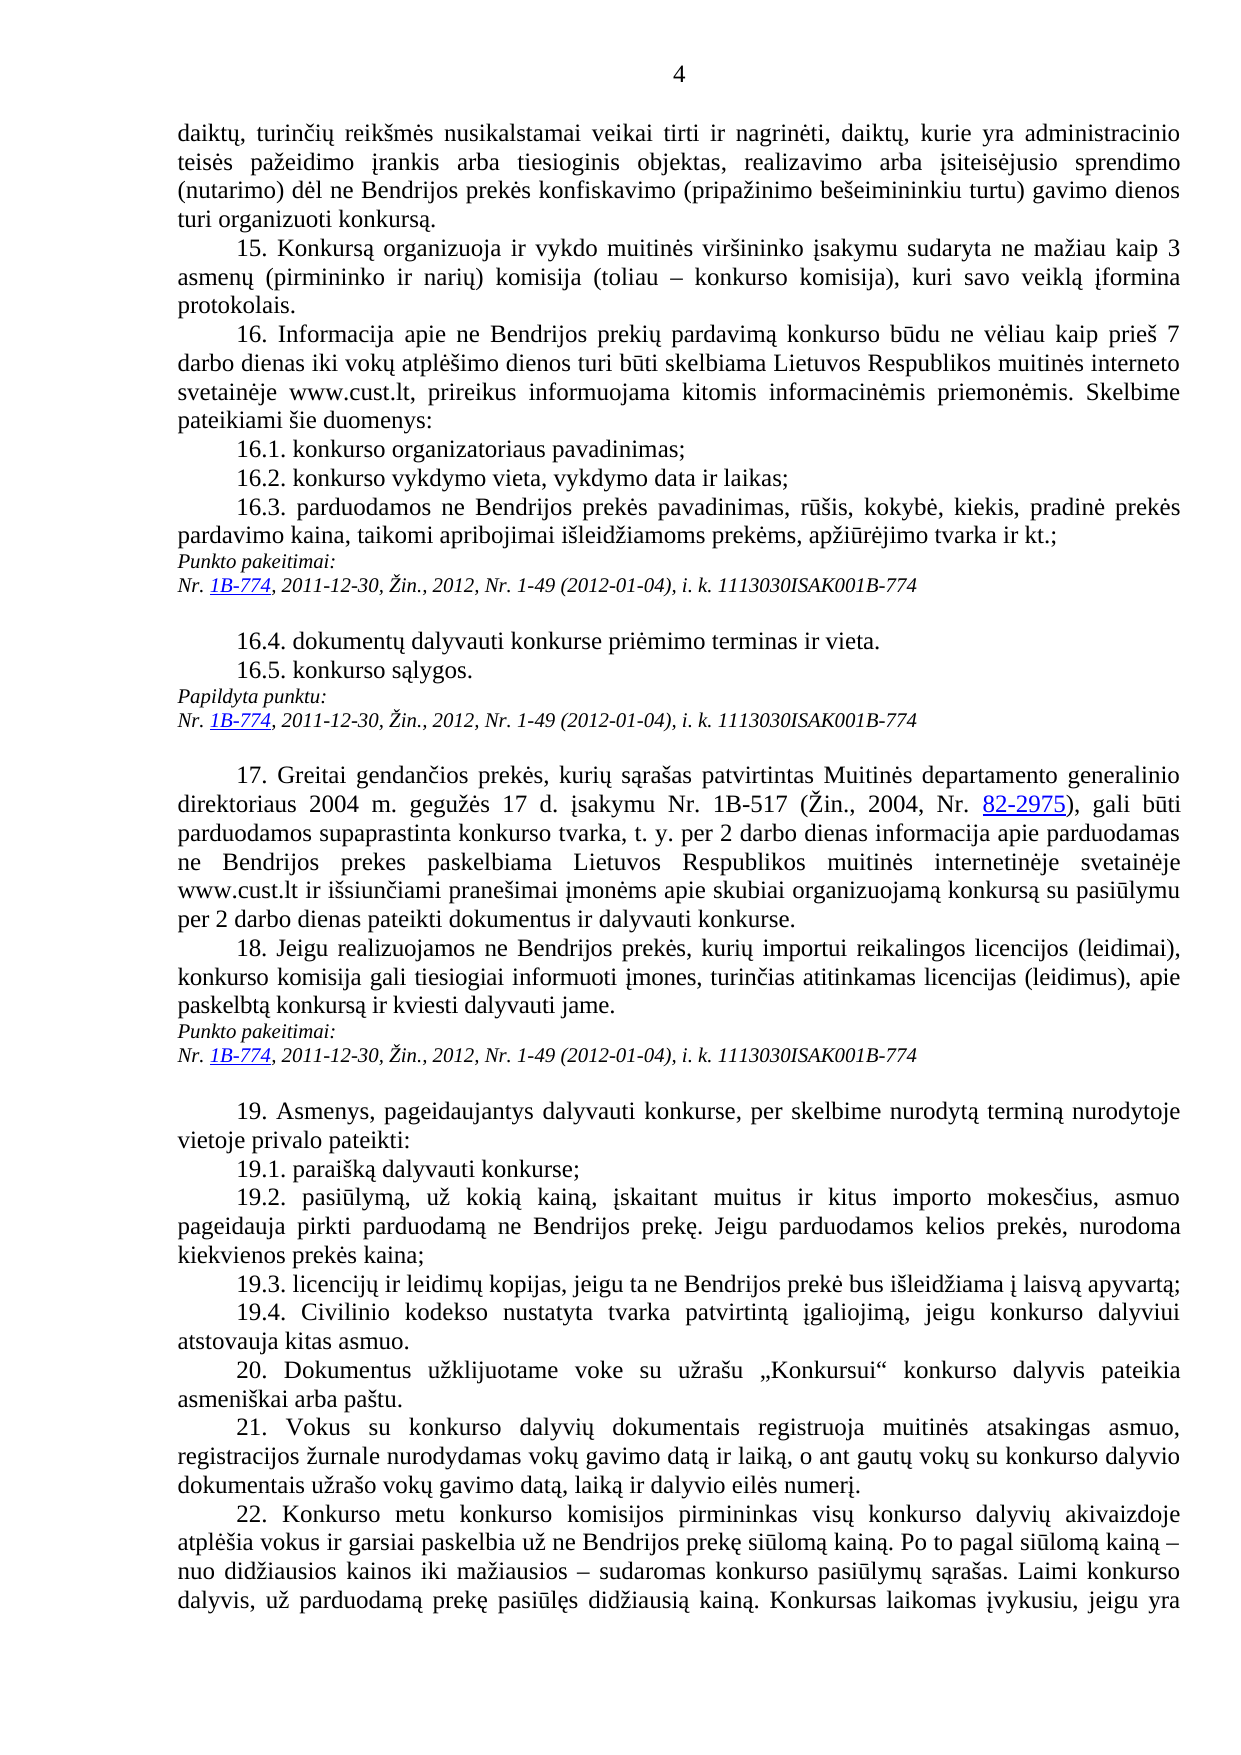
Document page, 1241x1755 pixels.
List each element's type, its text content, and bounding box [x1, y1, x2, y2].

text 20. Dokumentus užklijuotame voke su užrašu „Konkursui“ konkurso dalyvis pateikia asmeniškai arba paštu. [177, 1355, 1181, 1412]
text 18. Jeigu realizuojamos ne Bendrijos prekės, kurių importui reikalingos licencijos (leidimai), konkurso komisija gali tiesiogiai informuoti įmones, turinčias atitinkamas licencijas (leidimus), apie paskelbtą konkursą ir kviesti dalyvauti jame. [177, 933, 1181, 1019]
text 19.2. pasiūlymą, už kokią kainą, įskaitant muitus ir kitus importo mokesčius, asmuo pageidauja pirkti parduodamą ne Bendrijos prekę. Jeigu parduodamos kelios prekės, nurodoma kiekvienos prekės kaina; [177, 1182, 1181, 1269]
text 16.3. parduodamos ne Bendrijos prekės pavadinimas, rūšis, kokybė, kiekis, pradinė prekės pardavimo kaina, taikomi apribojimai išleidžiamoms prekėms, apžiūrėjimo tvarka ir kt.; [177, 492, 1181, 549]
text 16. Informacija apie ne Bendrijos prekių pardavimą konkurso būdu ne vėliau kaip prieš 7 darbo dienas iki vokų atplėšimo dienos turi būti skelbiama Lietuvos Respublikos muitinės interneto svetainėje www.cust.lt, prireikus informuojama kitomis informacinėmis priemonėmis. Skelbime pateikiami šie duomenys: [177, 319, 1181, 434]
text 16.4. dokumentų dalyvauti konkurse priėmimo terminas ir vieta. [177, 626, 1181, 655]
text 19. Asmenys, pageidaujantys dalyvauti konkurse, per skelbime nurodytą terminą nurodytoje vietoje privalo pateikti: [177, 1096, 1181, 1154]
text 17. Greitai gendančios prekės, kurių sąrašas patvirtintas Muitinės departamento generalinio direktoriaus 2004 m. gegužės 17 d. įsakymu Nr. 1B-517 (Žin., 2004, Nr. 82-2975), gali būti parduodamos supaprastinta konkurso tvarka, t. y. per 2 darbo dienas informacija apie parduodamas ne Bendrijos prekes paskelbiama Lietuvos Respublikos muitinės internetinėje svetainėje www.cust.lt ir išsiunčiami pranešimai įmonėms apie skubiai organizuojamą konkursą su pasiūlymu per 2 darbo dienas pateikti dokumentus ir dalyvauti konkurse. [177, 761, 1181, 933]
text 19.1. paraišką dalyvauti konkurse; [177, 1154, 1181, 1182]
text Nr. 1B-774, 2011-12-30, Žin., 2012, Nr. 1-49 (2012-01-04), i. k. 1113030ISAK001B-774 [177, 1043, 1181, 1067]
text Nr. 1B-774, 2011-12-30, Žin., 2012, Nr. 1-49 (2012-01-04), i. k. 1113030ISAK001B-774 [177, 573, 1181, 597]
text 15. Konkursą organizuoja ir vykdo muitinės viršininko įsakymu sudaryta ne mažiau kaip 3 asmenų (pirmininko ir narių) komisija (toliau – konkurso komisija), kuri savo veiklą įformina protokolais. [177, 233, 1181, 319]
text 19.3. licencijų ir leidimų kopijas, jeigu ta ne Bendrijos prekė bus išleidžiama į laisvą apyvartą; [177, 1269, 1181, 1297]
text Papildyta punktu: [177, 684, 1181, 708]
text Punkto pakeitimai: [177, 549, 1181, 573]
text 21. Vokus su konkurso dalyvių dokumentais registruoja muitinės atsakingas asmuo, registracijos žurnale nurodydamas vokų gavimo datą ir laiką, o ant gautų vokų su konkurso dalyvio dokumentais užrašo vokų gavimo datą, laiką ir dalyvio eilės numerį. [177, 1412, 1181, 1499]
text daiktų, turinčių reikšmės nusikalstamai veikai tirti ir nagrinėti, daiktų, kurie yra administracinio teisės pažeidimo įrankis arba tiesioginis objektas, realizavimo arba įsiteisėjusio sprendimo (nutarimo) dėl ne Bendrijos prekės konfiskavimo (pripažinimo bešeimininkiu turtu) gavimo dienos turi organizuoti konkursą. [177, 118, 1181, 233]
text Punkto pakeitimai: [177, 1019, 1181, 1043]
text 22. Konkurso metu konkurso komisijos pirmininkas visų konkurso dalyvių akivaizdoje atplėšia vokus ir garsiai paskelbia už ne Bendrijos prekę siūlomą kainą. Po to pagal siūlomą kainą – nuo didžiausios kainos iki mažiausios – sudaromas konkurso pasiūlymų sąrašas. Laimi konkurso dalyvis, už parduodamą prekę pasiūlęs didžiausią kainą. Konkursas laikomas įvykusiu, jeigu yra [177, 1499, 1181, 1614]
text 16.1. konkurso organizatoriaus pavadinimas; [177, 434, 1181, 463]
text 19.4. Civilinio kodekso nustatyta tvarka patvirtintą įgaliojimą, jeigu konkurso dalyviui atstovauja kitas asmuo. [177, 1297, 1181, 1355]
text 16.5. konkurso sąlygos. [177, 655, 1181, 684]
text Nr. 1B-774, 2011-12-30, Žin., 2012, Nr. 1-49 (2012-01-04), i. k. 1113030ISAK001B-774 [177, 708, 1181, 732]
text 16.2. konkurso vykdymo vieta, vykdymo data ir laikas; [177, 463, 1181, 492]
